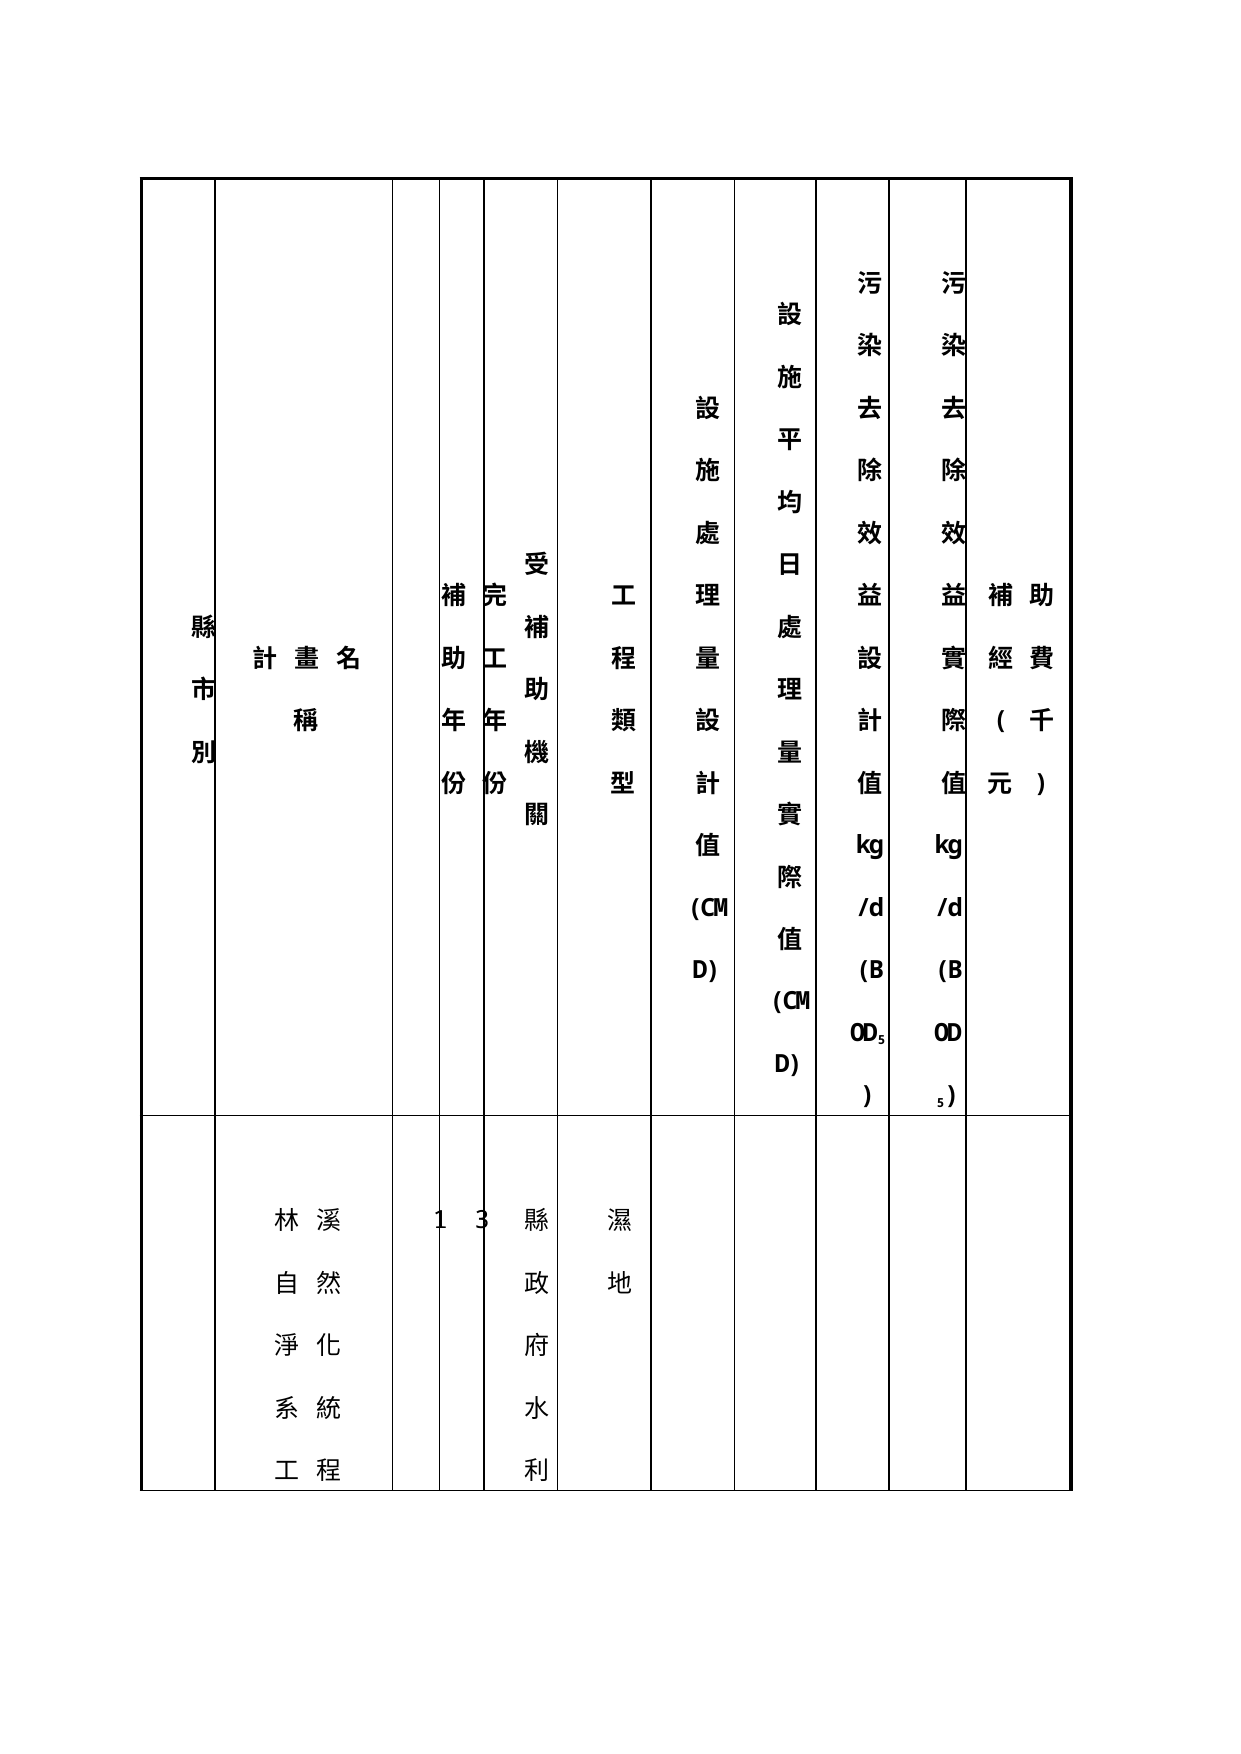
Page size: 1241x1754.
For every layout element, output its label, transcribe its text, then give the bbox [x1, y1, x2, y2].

table_header 污染去除效益設計值kg/d (BOD5) [817, 180, 888, 1115]
table_cell [735, 1116, 815, 1490]
table_cell 濕地 [558, 1116, 650, 1490]
table_cell [967, 1116, 1069, 1490]
table_cell [817, 1116, 888, 1490]
table_header 受補助機關 [485, 180, 557, 1115]
table_header 工程類型 [558, 180, 650, 1115]
table_cell [143, 1116, 214, 1490]
table_header 設施處理量設計值(CMD) [652, 180, 734, 1115]
table_header 計畫名稱 [216, 180, 392, 1115]
table_cell 101 [393, 1116, 439, 1490]
table_header 補助經費(千元) [967, 180, 1069, 1115]
table_header 縣市別 [143, 180, 214, 1115]
table_cell － [890, 1116, 965, 1490]
table_cell 103 [440, 1116, 483, 1490]
table_cell [652, 1116, 734, 1490]
table_header 完工年份 [440, 180, 483, 1115]
table_cell 林溪自然淨化系統工程 [216, 1116, 392, 1490]
table_cell 雲林縣政府水利處 [485, 1116, 557, 1490]
table_header 補助年份 [393, 180, 439, 1115]
table_header 設施平均日處理量實際值(CMD) [735, 180, 815, 1115]
table_header 污染去除效益實際值kg/d (BOD5) [890, 180, 965, 1115]
